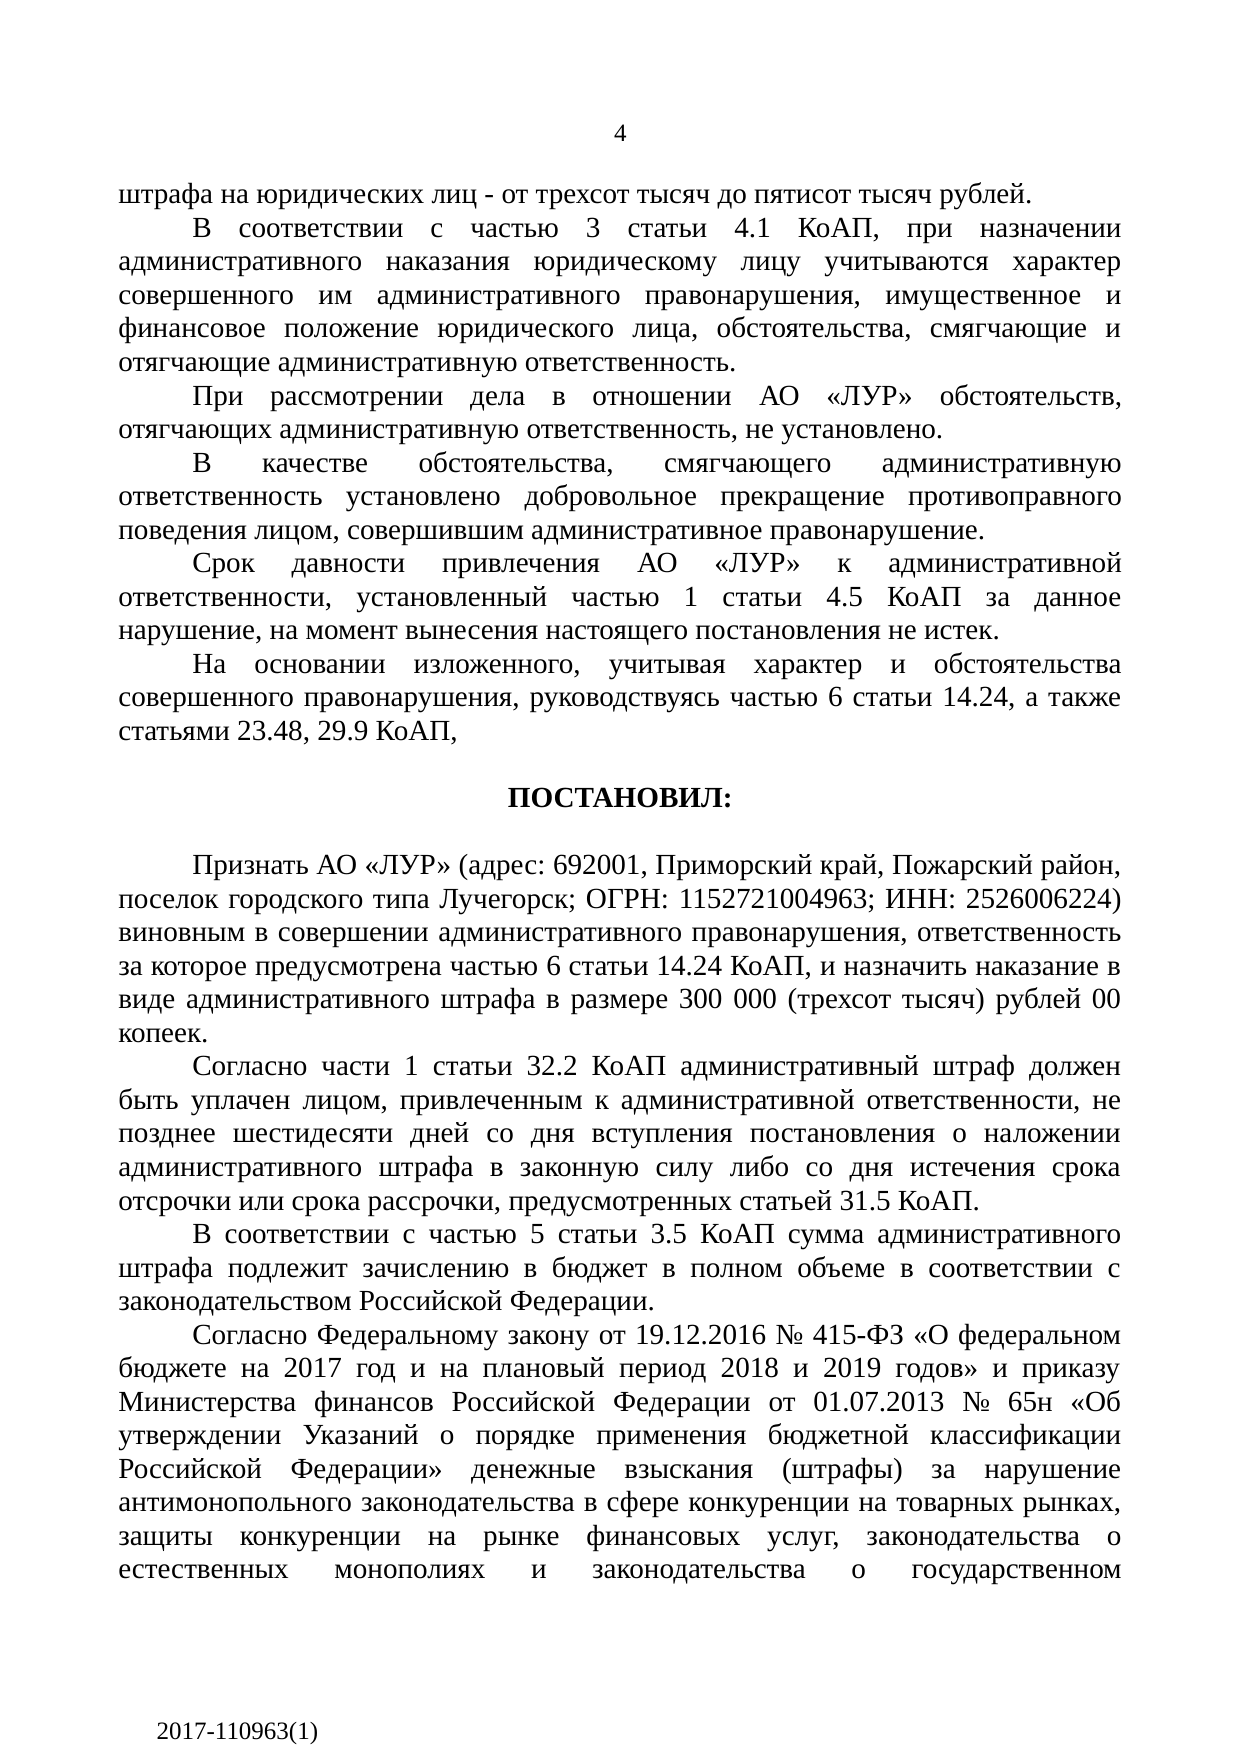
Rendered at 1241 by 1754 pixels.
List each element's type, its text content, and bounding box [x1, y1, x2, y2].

text Согласно части 1 статьи 32.2 КоАП административный штраф должен быть уплачен лицом, привлеченным к административной ответственности, не позднее шестидесяти дней со дня вступления постановления о наложении административного штрафа в законную силу либо со дня истечения срока отсрочки или срока рассрочки, предусмотренных статьей 31.5 КоАП. [118, 1048, 1122, 1216]
text При рассмотрении дела в отношении АО «ЛУР» обстоятельств, отягчающих административную ответственность, не установлено. [118, 378, 1122, 445]
text В качестве обстоятельства, смягчающего административную ответственность установлено добровольное прекращение противоправного поведения лицом, совершившим административное правонарушение. [118, 445, 1122, 545]
text Признать АО «ЛУР» (адрес: 692001, Приморский край, Пожарский район, поселок городского типа Лучегорск; ОГРН: 1152721004963; ИНН: 2526006224) виновным в совершении административного правонарушения, ответственность за которое предусмотрена частью 6 статьи 14.24 КоАП, и назначить наказание в виде административного штрафа в размере 300 000 (трехсот тысяч) рублей 00 копеек. [118, 847, 1122, 1048]
text Согласно Федеральному закону от 19.12.2016 № 415-ФЗ «О федеральном бюджете на 2017 год и на плановый период 2018 и 2019 годов» и приказу Министерства финансов Российской Федерации от 01.07.2013 № 65н «Об утверждении Указаний о порядке применения бюджетной классификации Российской Федерации» денежные взыскания (штрафы) за нарушение антимонопольного законодательства в сфере конкуренции на товарных рынках, защиты конкуренции на рынке финансовых услуг, законодательства о естественных монополиях и законодательства о государственном [118, 1317, 1122, 1585]
text На основании изложенного, учитывая характер и обстоятельства совершенного правонарушения, руководствуясь частью 6 статьи 14.24, а также статьями 23.48, 29.9 КоАП, [118, 646, 1122, 747]
text ПОСТАНОВИЛ: [118, 780, 1122, 814]
text штрафа на юридических лиц - от трехсот тысяч до пятисот тысяч рублей. [118, 176, 1122, 210]
text В соответствии с частью 3 статьи 4.1 КоАП, при назначении административного наказания юридическому лицу учитываются характер совершенного им административного правонарушения, имущественное и финансовое положение юридического лица, обстоятельства, смягчающие и отягчающие административную ответственность. [118, 210, 1122, 378]
text Срок давности привлечения АО «ЛУР» к административной ответственности, установленный частью 1 статьи 4.5 КоАП за данное нарушение, на момент вынесения настоящего постановления не истек. [118, 545, 1122, 646]
text В соответствии с частью 5 статьи 3.5 КоАП сумма административного штрафа подлежит зачислению в бюджет в полном объеме в соответствии с законодательством Российской Федерации. [118, 1216, 1122, 1317]
